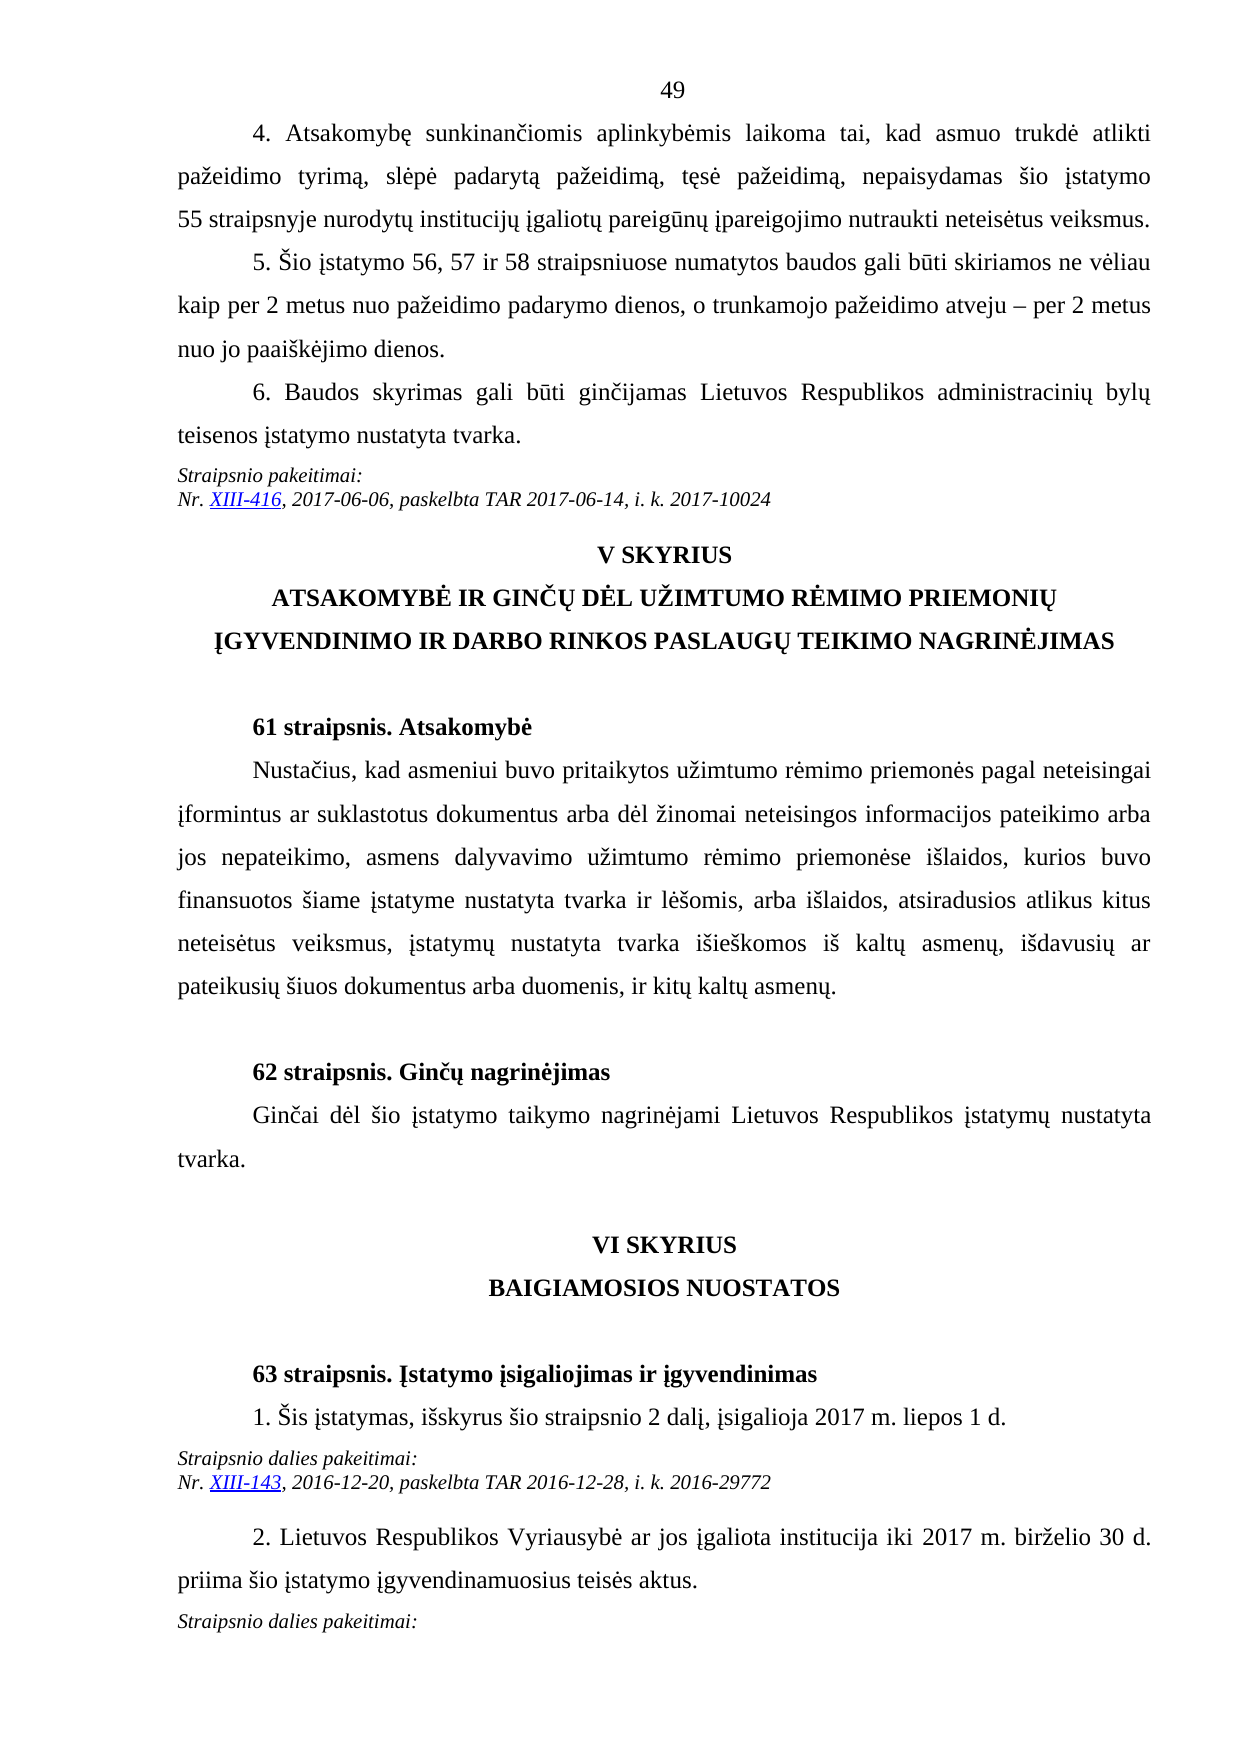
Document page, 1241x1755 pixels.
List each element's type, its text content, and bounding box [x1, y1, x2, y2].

text 2. Lietuvos Respublikos Vyriausybė ar jos įgaliota institucija iki 2017 m. birželio 30 d. priima šio įstatymo įgyvendinamuosius teisės aktus. [177, 1522, 1152, 1594]
text Straipsnio pakeitimai: [177, 463, 1152, 487]
text 6. Baudos skyrimas gali būti ginčijamas Lietuvos Respublikos administracinių bylų teisenos įstatymo nustatyta tvarka. [177, 377, 1152, 449]
text 1. Šis įstatymas, išskyrus šio straipsnio 2 dalį, įsigalioja 2017 m. liepos 1 d. [177, 1402, 1152, 1431]
text Ginčai dėl šio įstatymo taikymo nagrinėjami Lietuvos Respublikos įstatymų nustatyta tvarka. [177, 1101, 1152, 1172]
text Nr. XIII-143, 2016-12-20, paskelbta TAR 2016-12-28, i. k. 2016-29772 [177, 1470, 1152, 1494]
text Nustačius, kad asmeniui buvo pritaikytos užimtumo rėmimo priemonės pagal neteisingai įformintus ar suklastotus dokumentus arba dėl žinomai neteisingos informacijos pateikimo arba jos nepateikimo, asmens dalyvavimo užimtumo rėmimo priemonėse išlaidos, kurios buvo finansuotos šiame įstatyme nustatyta tvarka ir lėšomis, arba išlaidos, atsiradusios atlikus kitus neteisėtus veiksmus, įstatymų nustatyta tvarka išieškomos iš kaltų asmenų, išdavusių ar pateikusių šiuos dokumentus arba duomenis, ir kitų kaltų asmenų. [177, 756, 1152, 1000]
text 63 straipsnis. Įstatymo įsigaliojimas ir įgyvendinimas [177, 1359, 1152, 1388]
text 5. Šio įstatymo 56, 57 ir 58 straipsniuose numatytos baudos gali būti skiriamos ne vėliau kaip per 2 metus nuo pažeidimo padarymo dienos, o trunkamojo pažeidimo atveju – per 2 metus nuo jo paaiškėjimo dienos. [177, 247, 1152, 362]
text Straipsnio dalies pakeitimai: [177, 1446, 1152, 1470]
text 4. Atsakomybę sunkinančiomis aplinkybėmis laikoma tai, kad asmuo trukdė atlikti pažeidimo tyrimą, slėpė padarytą pažeidimą, tęsė pažeidimą, nepaisydamas šio įstatymo 55 straipsnyje nurodytų institucijų įgaliotų pareigūnų įpareigojimo nutraukti neteisėtus veiksmus. [177, 118, 1152, 233]
text 61 straipsnis. Atsakomybė [177, 712, 1152, 741]
text Nr. XIII-416, 2017-06-06, paskelbta TAR 2017-06-14, i. k. 2017-10024 [177, 487, 1152, 511]
text V SKYRIUS [177, 540, 1152, 569]
text 62 straipsnis. Ginčų nagrinėjimas [177, 1057, 1152, 1086]
text ATSAKOMYBĖ IR GINČŲ DĖL UŽIMTUMO RĖMIMO PRIEMONIŲ ĮGYVENDINIMO IR DARBO RINKOS PASLAUGŲ TEIKIMO NAGRINĖJIMAS [177, 583, 1152, 655]
text BAIGIAMOSIOS NUOSTATOS [177, 1273, 1152, 1302]
text Straipsnio dalies pakeitimai: [177, 1609, 1152, 1633]
text VI SKYRIUS [177, 1230, 1152, 1259]
